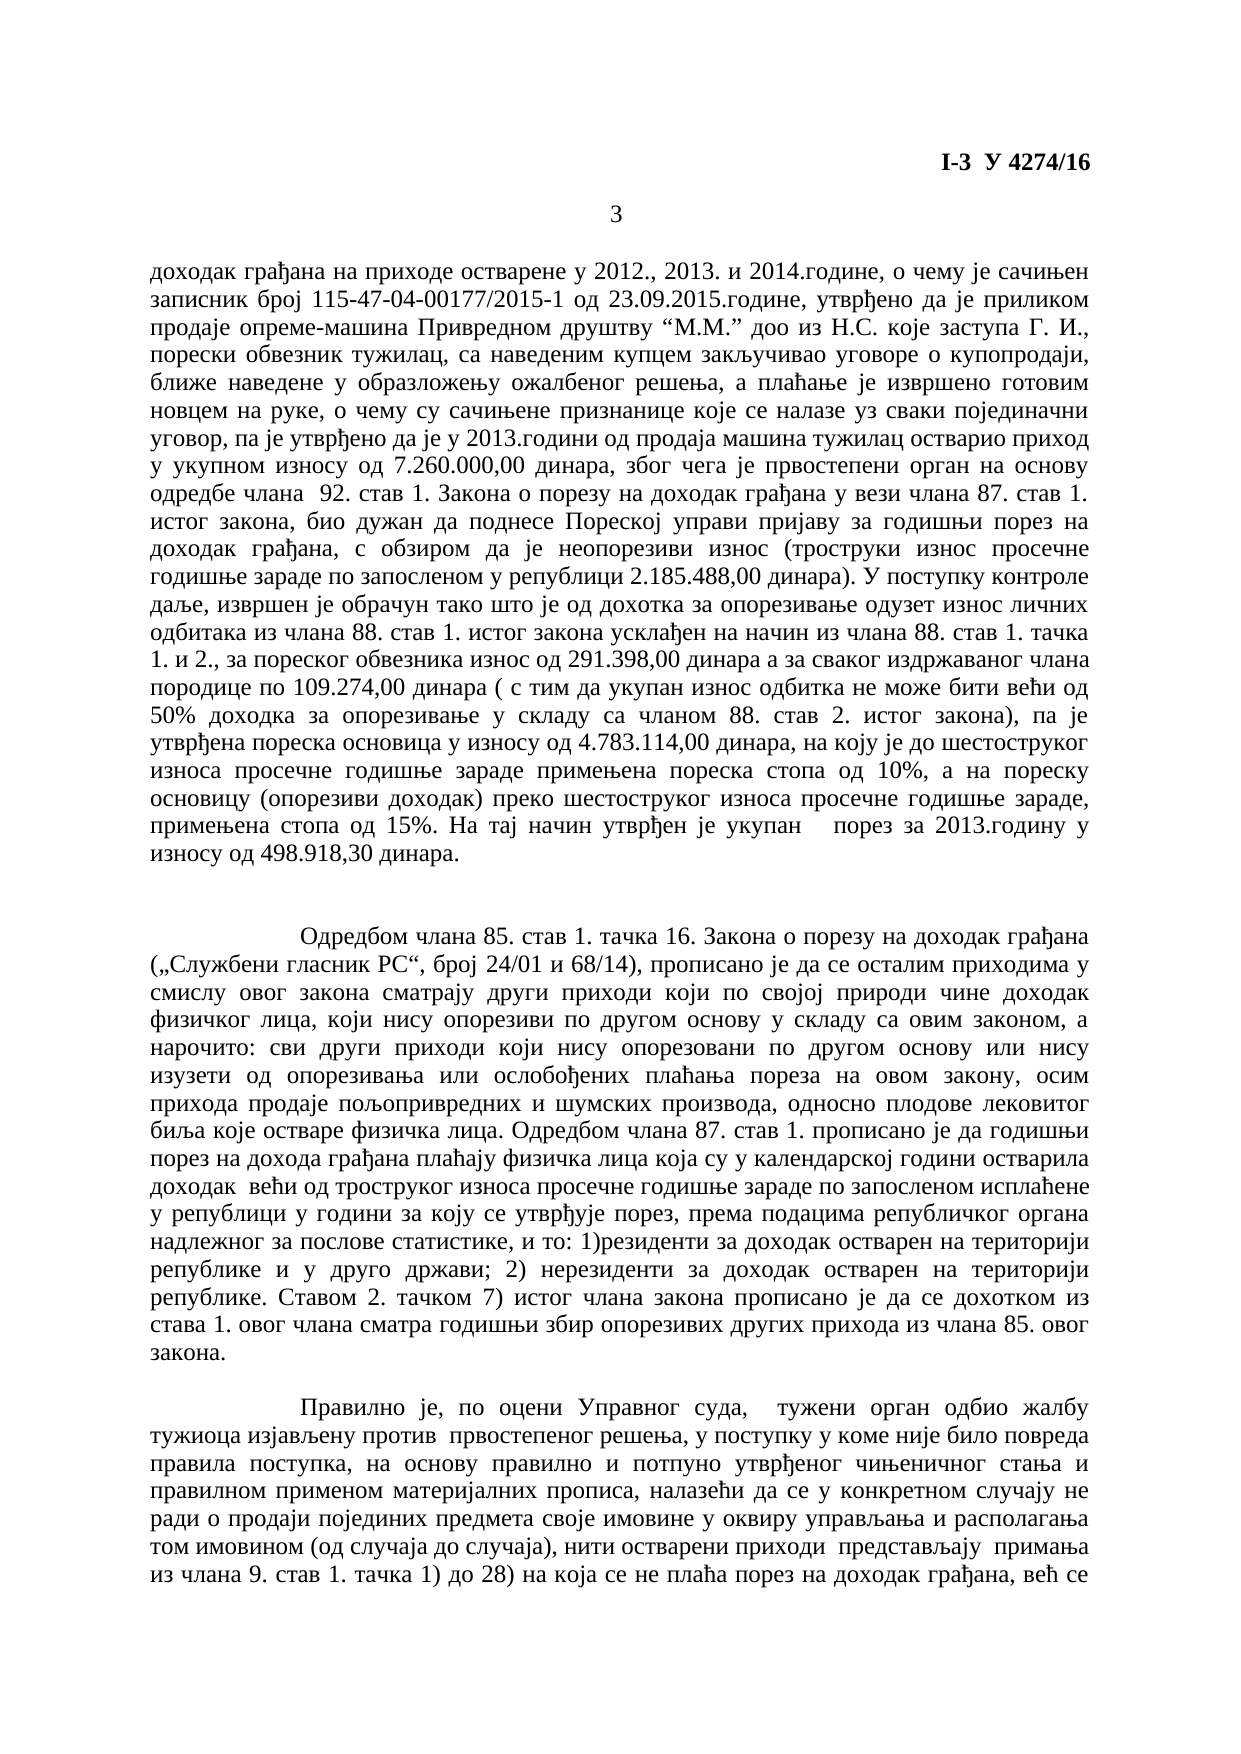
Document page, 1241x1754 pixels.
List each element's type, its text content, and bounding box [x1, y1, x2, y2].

text доходак грађана на приходе остварене у 2012., 2013. и 2014.године, о чему је сачињен записник број 115-47-04-00177/2015-1 од 23.09.2015.године, утврђено да је приликом продаје опреме-машина Привредном друштву “M.M.” доо из Н.С. које заступа Г. И., порески обвезник тужилац, са наведеним купцем закључивао уговоре о купопродаји, ближе наведене у образложењу ожалбеног решења, а плаћање је извршено готовим новцем на руке, о чему су сачињене признанице које се налазе уз сваки појединачни уговор, па је утврђено да је у 2013.години од продаја машина тужилац остварио приход у укупном износу од 7.260.000,00 динара, због чега је првостeпени орган на основу одредбе члана 92. став 1. Закона о порезу на доходак грађана у вези члана 87. став 1. истог закона, био дужан да поднесе Пореској управи пријаву за годишњи порез на доходак грађана, с обзиром да је неопорезиви износ (троструки износ просечне годишње зараде по запосленом у републици 2.185.488,00 динара). У поступку контроле даље, извршен је обрачун тако што је од дохотка за опорезивање одузет износ личних одбитака из члана 88. став 1. истог закона усклађен на начин из члана 88. став 1. тачка 1. и 2., за пореског обвезника износ од 291.398,00 динара а за сваког издржаваног члана породице по 109.274,00 динара ( с тим да укупан износ одбитка не може бити већи од 50% доходка за опорезивање у складу са чланом 88. став 2. истог закона), па је утврђена пореска основица у износу од 4.783.114,00 динара, на коју је до шестоструког износа просечне годишње зараде примењена пореска стопа од 10%, а на пореску основицу (опорезиви доходак) преко шестоструког износа просечне годишње зараде, примењена стопа од 15%. На тај начин утврђен је укупан порез за 2013.годину у износу од 498.918,30 динара. [150, 257, 1090, 867]
text Правилно је, по оцени Управног суда, тужени орган одбио жалбу тужиоца изјављену против првостепеног решења, у поступку у коме није било повреда правила поступка, на основу правилно и потпуно утврђеног чињеничног стања и правилном применом материјалних прописа, налазећи да се у конкретном случају не ради о продаји појединих предмета своје имовине у оквиру управљања и располагања том имовином (од случаја до случаја), нити остварени приходи представљају примања из члана 9. став 1. тачка 1) до 28) на која се не плаћа порез на доходак грађана, већ се [150, 1393, 1090, 1587]
text Одредбом члана 85. став 1. тачка 16. Закона о порезу на доходак грађана („Службени гласник РС“, број 24/01 и 68/14), прописано је да се осталим приходима у смислу овог закона сматрају други приходи који по својој природи чине доходак физичког лица, који нису опорезиви по другом основу у складу са овим законом, а нарочито: сви други приходи који нису опорезовани по другом основу или нису изузети од опорезивања или ослобођених плаћања пореза на овом закону, осим прихода продаје пољопривредних и шумских производа, односно плодове лековитог биља које остваре физичка лица. Одредбом члана 87. став 1. прописано је да годишњи порез на дохода грађана плаћају физичка лица која су у календарској години остварила доходак већи од троструког износа просечне годишње зараде по запосленом исплаћене у републици у години за коју се утврђује порез, према подацима републичког органа надлежног за послове статистике, и то: 1)резиденти за доходак остварен на територији републике и у друго држави; 2) нерезиденти за доходак остварен на територији републике. Ставом 2. тачком 7) истог члана закона прописано је да се дохотком из става 1. овог члана сматра годишњи збир опорезивих других прихода из члана 85. овог закона. [150, 922, 1090, 1366]
